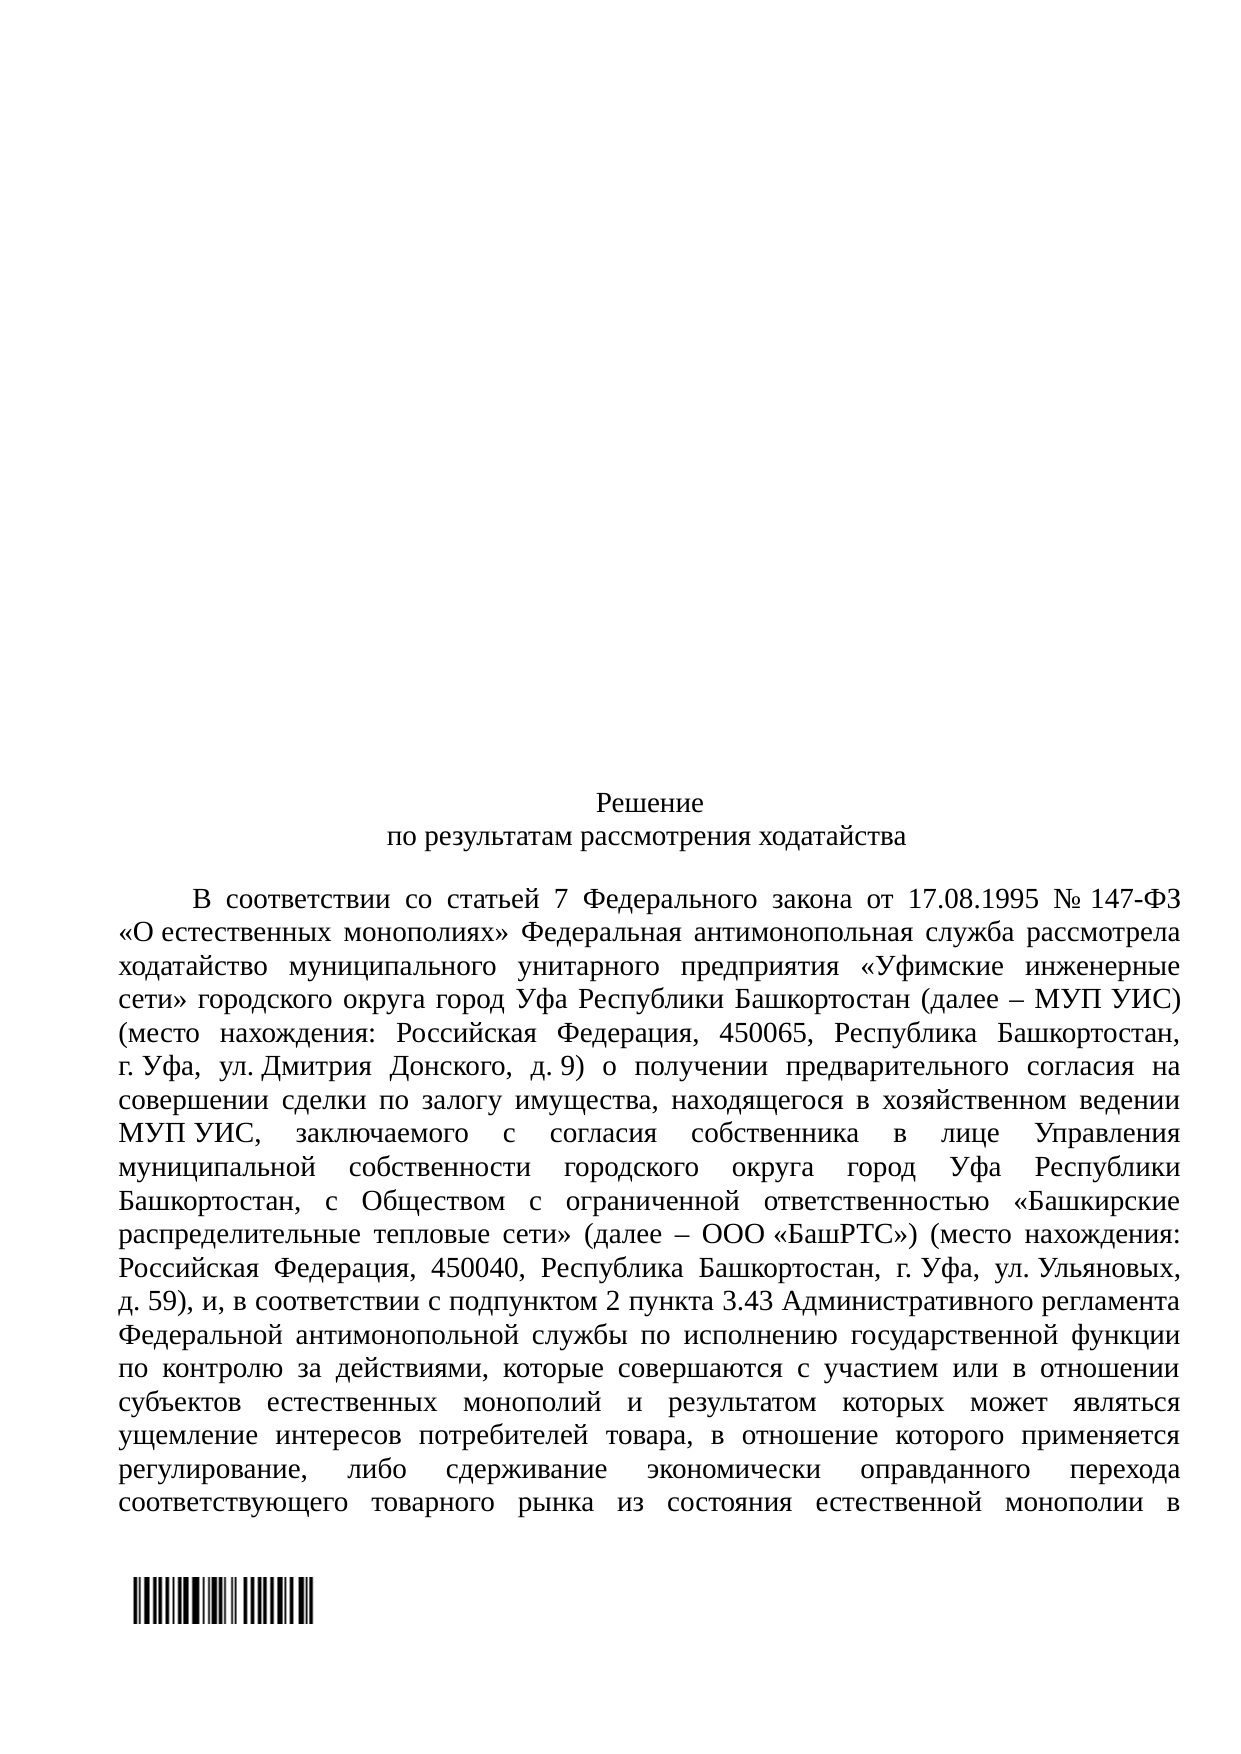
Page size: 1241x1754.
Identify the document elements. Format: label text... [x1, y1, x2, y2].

table_cell [118, 521, 673, 550]
table_cell [673, 665, 1182, 694]
table_cell [118, 354, 673, 387]
text Решение [118, 785, 1181, 818]
table_cell [673, 694, 1182, 751]
table_cell [118, 636, 673, 665]
table_cell [673, 234, 1182, 263]
table_header [118, 205, 673, 234]
table_cell [118, 320, 673, 354]
table_cell [118, 421, 673, 454]
table_cell [673, 291, 1182, 320]
table_cell [118, 387, 673, 421]
table_cell [118, 608, 673, 636]
table_cell [673, 521, 1182, 550]
table_cell [118, 665, 673, 694]
table_cell [673, 263, 1182, 291]
table_cell [118, 291, 673, 320]
table_cell [118, 488, 673, 521]
text по результатам рассмотрения ходатайства [118, 818, 1181, 852]
picture [118, 1577, 331, 1624]
table_cell [118, 694, 673, 751]
table_cell [118, 579, 673, 608]
table_header [673, 205, 1182, 234]
table_cell [118, 550, 673, 579]
table_cell [673, 320, 1182, 354]
table_cell [118, 263, 673, 291]
table_cell [673, 354, 1182, 387]
table_cell [673, 421, 1182, 454]
text В соответствии со статьей 7 Федерального закона от 17.08.1995 № 147-ФЗ «О естественных монополиях» Федеральная антимонопольная служба рассмотрела ходатайство муниципального унитарного предприятия «Уфимские инженерные сети» городского округа город Уфа Республики Башкортостан (далее – МУП УИС) (место нахождения: Российская Федерация, 450065, Республика Башкортостан, г. Уфа, ул. Дмитрия Донского, д. 9) о получении предварительного согласия на совершении сделки по залогу имущества, находящегося в хозяйственном ведении МУП УИС, заключаемого с согласия собственника в лице Управления муниципальной собственности городского округа город Уфа Республики Башкортостан, с Обществом с ограниченной ответственностью «Башкирские распределительные тепловые сети» (далее – ООО «БашРТС») (место нахождения: Российская Федерация, 450040, Республика Башкортостан, г. Уфа, ул. Ульяновых, д. 59), и, в соответствии с подпунктом 2 пункта 3.43 Административного регламента Федеральной антимонопольной службы по исполнению государственной функции по контролю за действиями, которые совершаются с участием или в отношении субъектов естественных монополий и результатом которых может являться ущемление интересов потребителей товара, в отношение которого применяется регулирование, либо сдерживание экономически оправданного перехода соответствующего товарного рынка из состояния естественной монополии в [118, 881, 1181, 1518]
table_cell [673, 608, 1182, 636]
table_cell [673, 579, 1182, 608]
table_cell [673, 454, 1182, 488]
table_cell [673, 550, 1182, 579]
table_cell [118, 234, 673, 263]
table_cell [118, 454, 673, 488]
table_cell [673, 387, 1182, 421]
table_cell [673, 488, 1182, 521]
table_cell [673, 636, 1182, 665]
